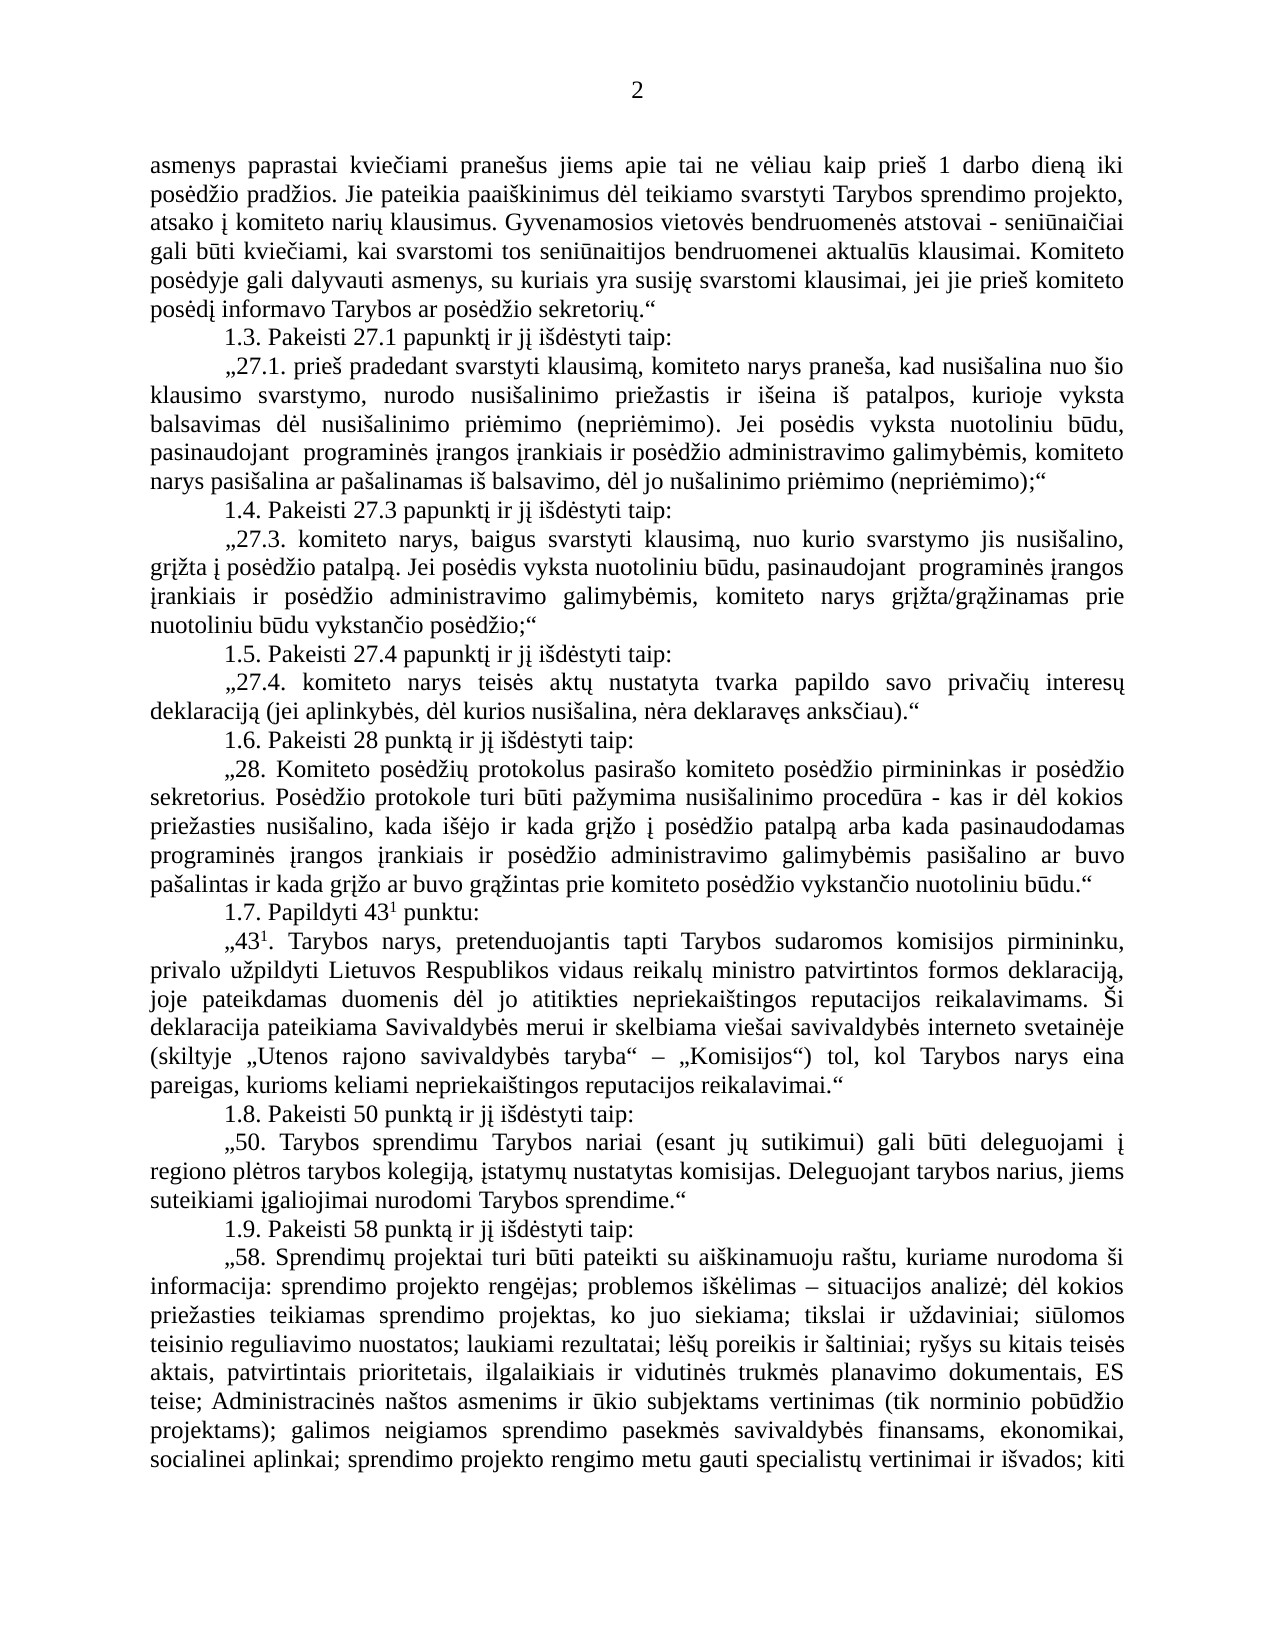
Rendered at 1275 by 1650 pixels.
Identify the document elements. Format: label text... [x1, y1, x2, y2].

text „27.4. komiteto narys teisės aktų nustatyta tvarka papildo savo privačių interesų deklaraciją (jei aplinkybės, dėl kurios nusišalina, nėra deklaravęs anksčiau).“ [150, 667, 1125, 725]
text 1.8. Pakeisti 50 punktą ir jį išdėstyti taip: [224, 1099, 1125, 1127]
text 1.3. Pakeisti 27.1 papunktį ir jį išdėstyti taip: [224, 322, 1125, 351]
text 1.4. Pakeisti 27.3 papunktį ir jį išdėstyti taip: [224, 495, 1125, 524]
text „27.1. prieš pradedant svarstyti klausimą, komiteto narys praneša, kad nusišalina nuo šio klausimo svarstymo, nurodo nusišalinimo priežastis ir išeina iš patalpos, kurioje vyksta balsavimas dėl nusišalinimo priėmimo (nepriėmimo). Jei posėdis vyksta nuotoliniu būdu, pasinaudojant programinės įrangos įrankiais ir posėdžio administravimo galimybėmis, komiteto narys pasišalina ar pašalinamas iš balsavimo, dėl jo nušalinimo priėmimo (nepriėmimo);“ [150, 351, 1125, 495]
text asmenys paprastai kviečiami pranešus jiems apie tai ne vėliau kaip prieš 1 darbo dieną iki posėdžio pradžios. Jie pateikia paaiškinimus dėl teikiamo svarstyti Tarybos sprendimo projekto, atsako į komiteto narių klausimus. Gyvenamosios vietovės bendruomenės atstovai - seniūnaičiai gali būti kviečiami, kai svarstomi tos seniūnaitijos bendruomenei aktualūs klausimai. Komiteto posėdyje gali dalyvauti asmenys, su kuriais yra susiję svarstomi klausimai, jei jie prieš komiteto posėdį informavo Tarybos ar posėdžio sekretorių.“ [150, 150, 1125, 322]
text „50. Tarybos sprendimu Tarybos nariai (esant jų sutikimui) gali būti deleguojami į regiono plėtros tarybos kolegiją, įstatymų nustatytas komisijas. Deleguojant tarybos narius, jiems suteikiami įgaliojimai nurodomi Tarybos sprendime.“ [150, 1127, 1125, 1214]
text 1.9. Pakeisti 58 punktą ir jį išdėstyti taip: [224, 1214, 1125, 1242]
text 1.6. Pakeisti 28 punktą ir jį išdėstyti taip: [224, 725, 1125, 754]
text 1.7. Papildyti 431 punktu: [224, 897, 1125, 926]
text „58. Sprendimų projektai turi būti pateikti su aiškinamuoju raštu, kuriame nurodoma ši informacija: sprendimo projekto rengėjas; problemos iškėlimas – situacijos analizė; dėl kokios priežasties teikiamas sprendimo projektas, ko juo siekiama; tikslai ir uždaviniai; siūlomos teisinio reguliavimo nuostatos; laukiami rezultatai; lėšų poreikis ir šaltiniai; ryšys su kitais teisės aktais, patvirtintais prioritetais, ilgalaikiais ir vidutinės trukmės planavimo dokumentais, ES teise; Administracinės naštos asmenims ir ūkio subjektams vertinimas (tik norminio pobūdžio projektams); galimos neigiamos sprendimo pasekmės savivaldybės finansams, ekonomikai, socialinei aplinkai; sprendimo projekto rengimo metu gauti specialistų vertinimai ir išvados; kiti [150, 1242, 1125, 1472]
text 1.5. Pakeisti 27.4 papunktį ir jį išdėstyti taip: [224, 639, 1125, 667]
text „431. Tarybos narys, pretenduojantis tapti Tarybos sudaromos komisijos pirmininku, privalo užpildyti Lietuvos Respublikos vidaus reikalų ministro patvirtintos formos deklaraciją, joje pateikdamas duomenis dėl jo atitikties nepriekaištingos reputacijos reikalavimams. Ši deklaracija pateikiama Savivaldybės merui ir skelbiama viešai savivaldybės interneto svetainėje (skiltyje „Utenos rajono savivaldybės taryba“ – „Komisijos“) tol, kol Tarybos narys eina pareigas, kurioms keliami nepriekaištingos reputacijos reikalavimai.“ [150, 926, 1125, 1099]
text „27.3. komiteto narys, baigus svarstyti klausimą, nuo kurio svarstymo jis nusišalino, grįžta į posėdžio patalpą. Jei posėdis vyksta nuotoliniu būdu, pasinaudojant programinės įrangos įrankiais ir posėdžio administravimo galimybėmis, komiteto narys grįžta/grąžinamas prie nuotoliniu būdu vykstančio posėdžio;“ [150, 524, 1125, 639]
text „28. Komiteto posėdžių protokolus pasirašo komiteto posėdžio pirmininkas ir posėdžio sekretorius. Posėdžio protokole turi būti pažymima nusišalinimo procedūra - kas ir dėl kokios priežasties nusišalino, kada išėjo ir kada grįžo į posėdžio patalpą arba kada pasinaudodamas programinės įrangos įrankiais ir posėdžio administravimo galimybėmis pasišalino ar buvo pašalintas ir kada grįžo ar buvo grąžintas prie komiteto posėdžio vykstančio nuotoliniu būdu.“ [150, 754, 1125, 897]
